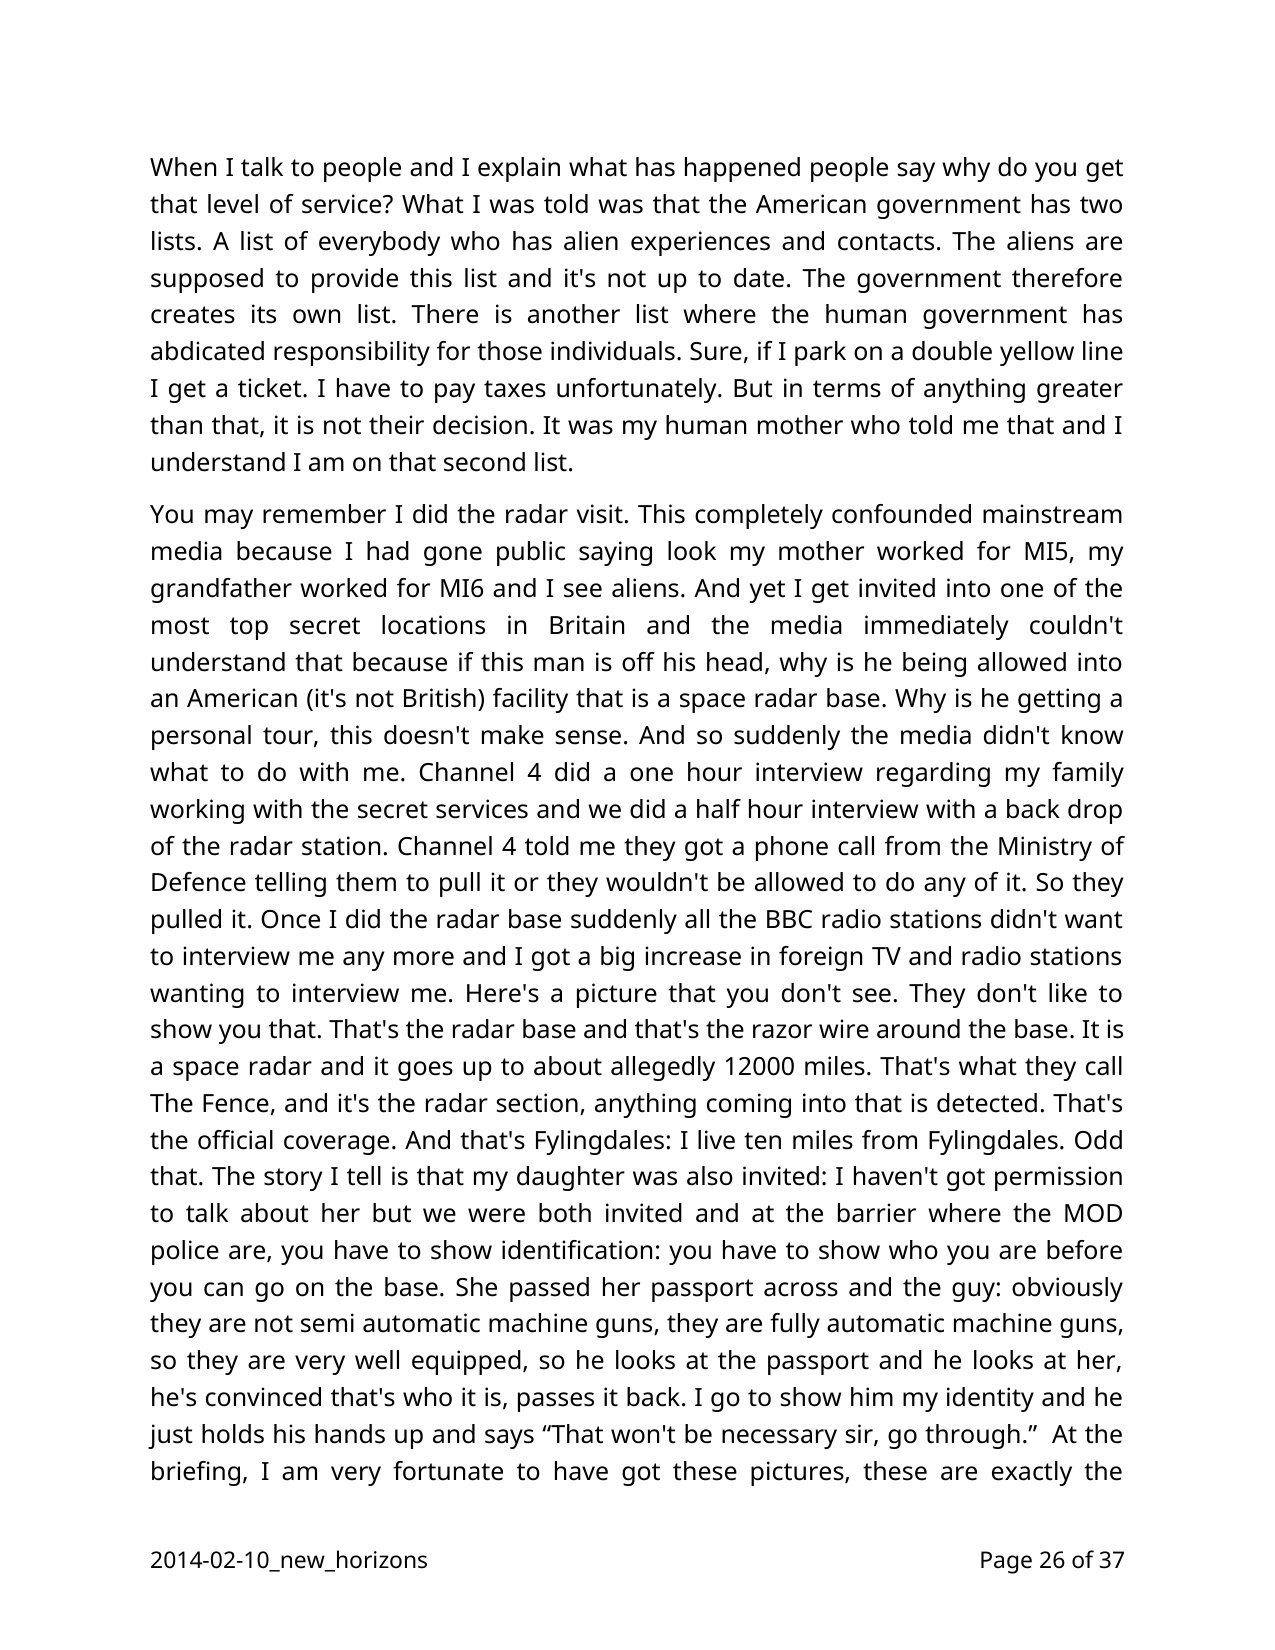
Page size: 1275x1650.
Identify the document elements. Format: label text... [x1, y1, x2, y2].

text When I talk to people and I explain what has happened people say why do you get that level of service? What I was told was that the American government has two lists. A list of everybody who has alien experiences and contacts. The aliens are supposed to provide this list and it's not up to date. The government therefore creates its own list. There is another list where the human government has abdicated responsibility for those individuals. Sure, if I park on a double yellow line I get a ticket. I have to pay taxes unfortunately. But in terms of anything greater than that, it is not their decision. It was my human mother who told me that and I understand I am on that second list. [150, 150, 1125, 478]
text You may remember I did the radar visit. This completely confounded mainstream media because I had gone public saying look my mother worked for MI5, my grandfather worked for MI6 and I see aliens. And yet I get invited into one of the most top secret locations in Britain and the media immediately couldn't understand that because if this man is off his head, why is he being allowed into an American (it's not British) facility that is a space radar base. Why is he getting a personal tour, this doesn't make sense. And so suddenly the media didn't know what to do with me. Channel 4 did a one hour interview regarding my family working with the secret services and we did a half hour interview with a back drop of the radar station. Channel 4 told me they got a phone call from the Ministry of Defence telling them to pull it or they wouldn't be allowed to do any of it. So they pulled it. Once I did the radar base suddenly all the BBC radio stations didn't want to interview me any more and I got a big increase in foreign TV and radio stations wanting to interview me. Here's a picture that you don't see. They don't like to show you that. That's the radar base and that's the razor wire around the base. It is a space radar and it goes up to about allegedly 12000 miles. That's what they call The Fence, and it's the radar section, anything coming into that is detected. That's the official coverage. And that's Fylingdales: I live ten miles from Fylingdales. Odd that. The story I tell is that my daughter was also invited: I haven't got permission to talk about her but we were both invited and at the barrier where the MOD police are, you have to show identification: you have to show who you are before you can go on the base. She passed her passport across and the guy: obviously they are not semi automatic machine guns, they are fully automatic machine guns, so they are very well equipped, so he looks at the passport and he looks at her, he's convinced that's who it is, passes it back. I go to show him my identity and he just holds his hands up and says “That won't be necessary sir, go through.” At the briefing, I am very fortunate to have got these pictures, these are exactly the [150, 497, 1125, 1487]
